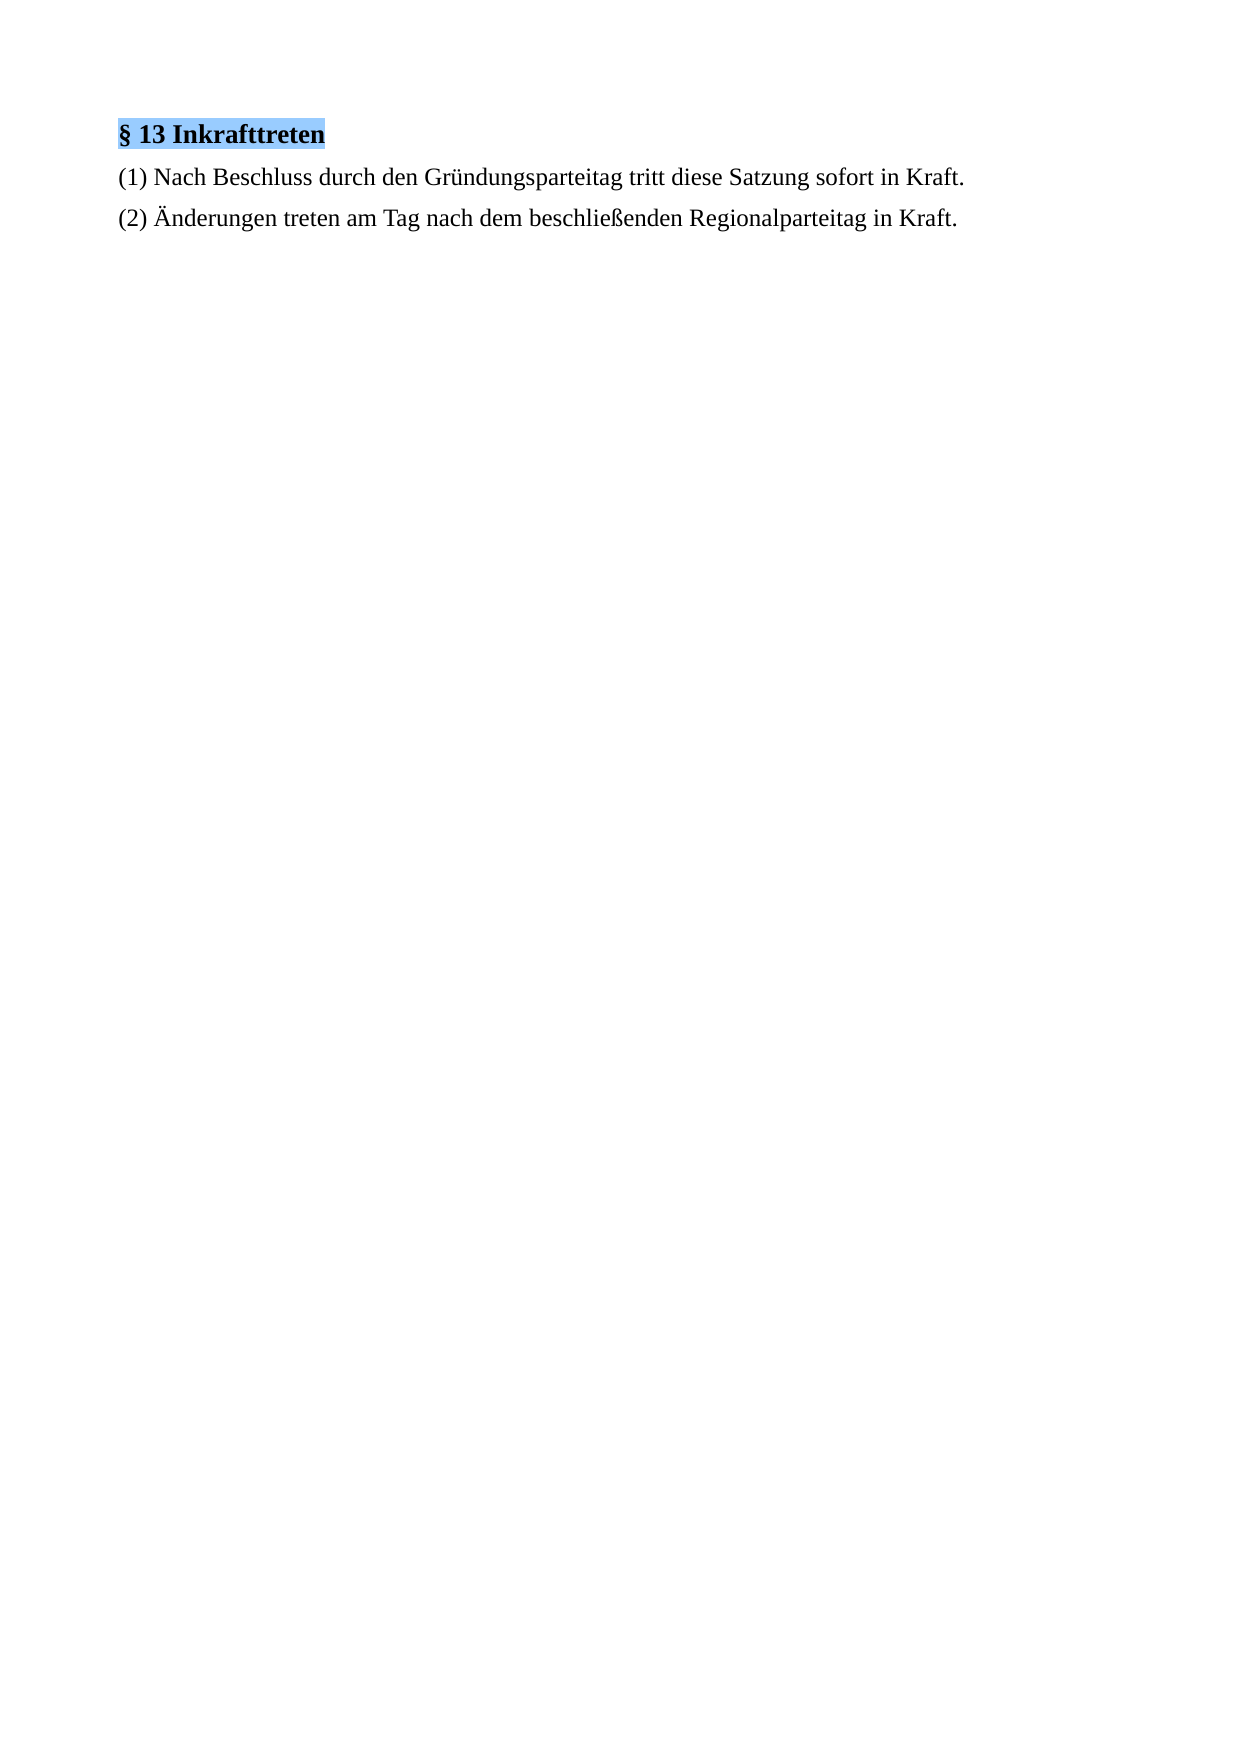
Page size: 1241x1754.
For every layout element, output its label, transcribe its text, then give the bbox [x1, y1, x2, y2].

text (2) Änderungen treten am Tag nach dem beschließenden Regionalparteitag in Kraft. [118, 203, 1122, 232]
subtitle § 13 Inkrafttreten [118, 118, 1122, 149]
text (1) Nach Beschluss durch den Gründungsparteitag tritt diese Satzung sofort in Kraft. [118, 162, 1122, 191]
